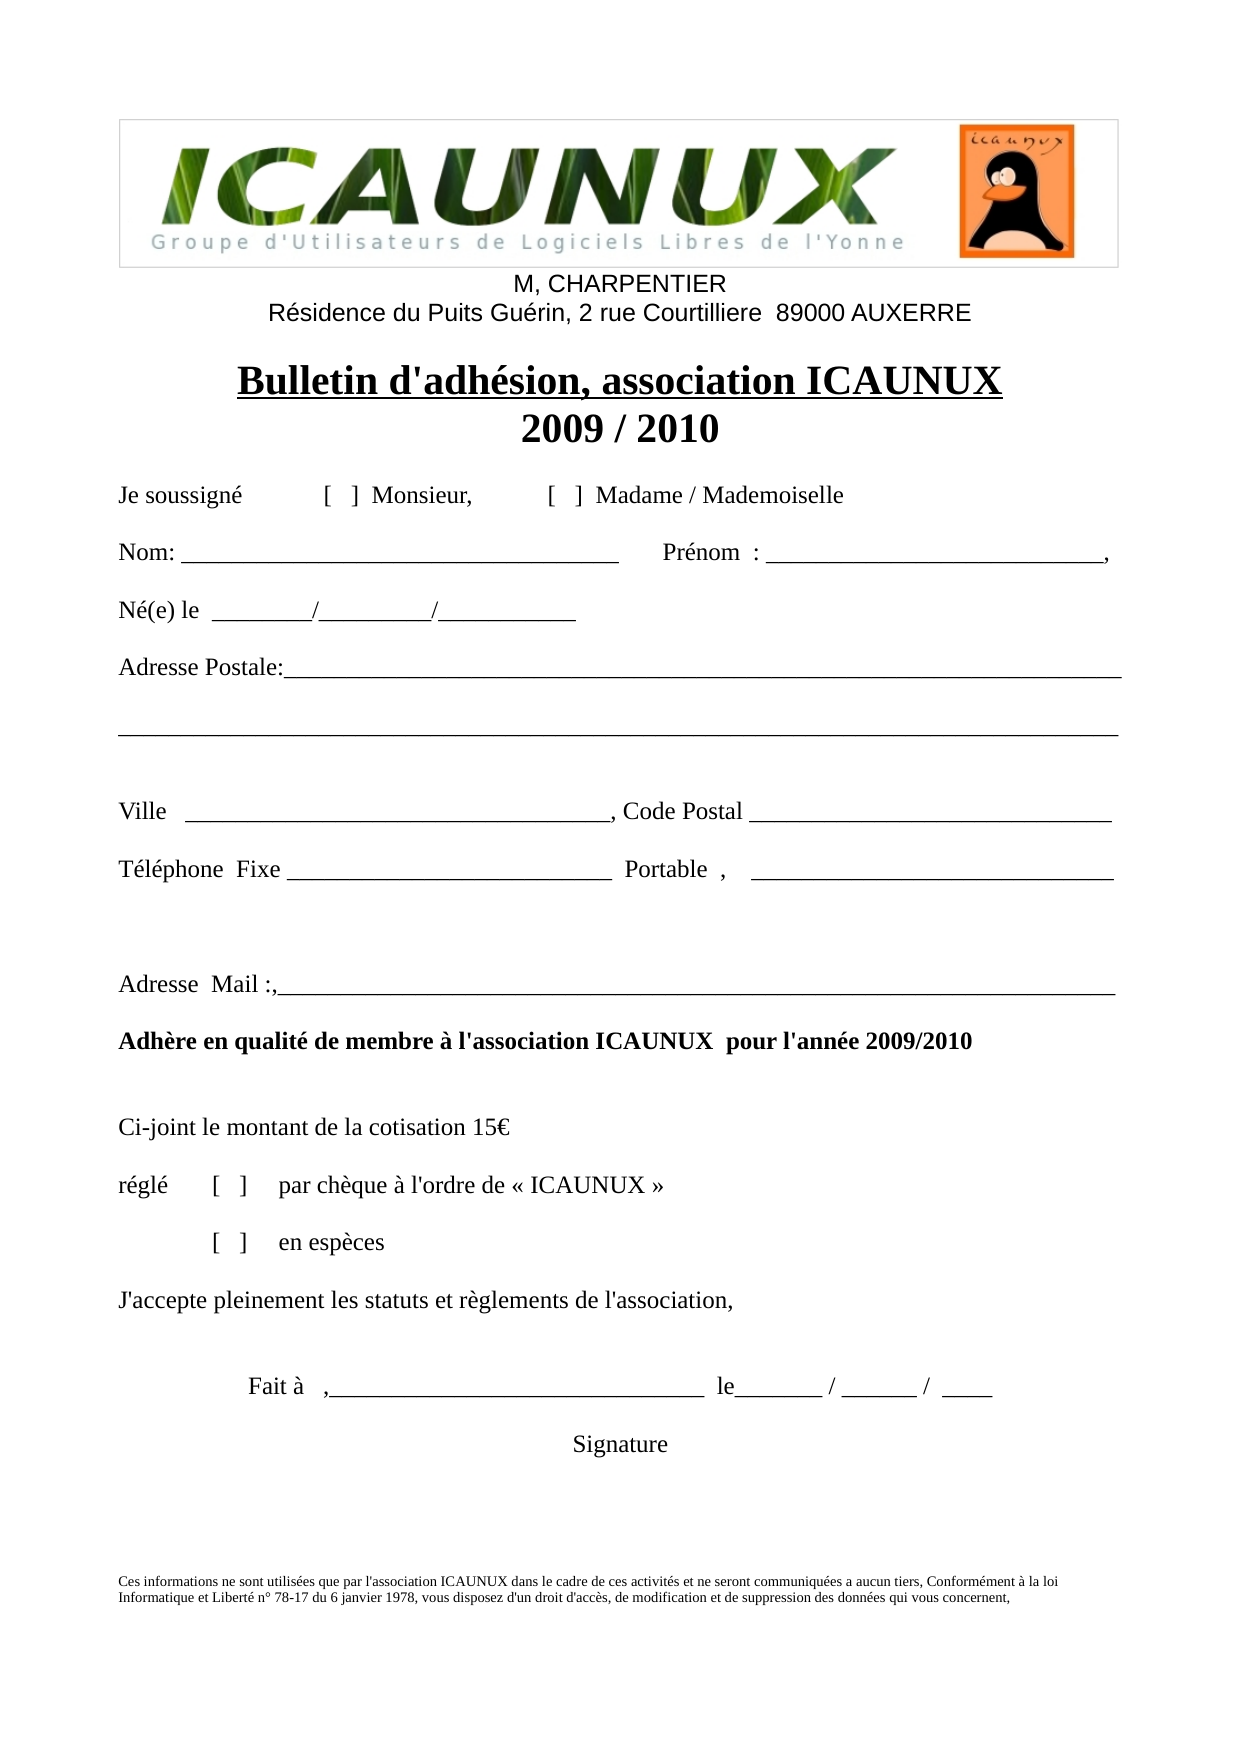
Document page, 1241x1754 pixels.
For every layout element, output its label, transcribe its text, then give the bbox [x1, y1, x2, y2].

text M, CHARPENTIER [118, 269, 1122, 298]
text Nom: ___________________________________ Prénom : ___________________________, [118, 537, 1122, 566]
text Ces informations ne sont utilisées que par l'association ICAUNUX dans le cadre de ces activités et ne seront communiquées a aucun tiers, Conformément à la loi Informatique et Liberté n° 78-17 du 6 janvier 1978, vous disposez d'un droit d'accès, de modification et de suppression des données qui vous concernent, [118, 1572, 1122, 1606]
text Téléphone Fixe __________________________ Portable , _____________________________ [118, 854, 1122, 882]
text Adhère en qualité de membre à l'association ICAUNUX pour l'année 2009/2010 [118, 1026, 1122, 1055]
text Résidence du Puits Guérin, 2 rue Courtilliere 89000 AUXERRE [118, 298, 1122, 327]
text Ville __________________________________, Code Postal _____________________________ [118, 796, 1122, 825]
text Adresse Postale:___________________________________________________________________ [118, 652, 1122, 681]
text réglé [ ] par chèque à l'ordre de « ICAUNUX » [118, 1170, 1122, 1199]
text Fait à ,______________________________ le_______ / ______ / ____ [118, 1371, 1122, 1400]
text [ ] en espèces [118, 1227, 1122, 1256]
text Né(e) le ________/_________/___________ [118, 595, 1122, 624]
text Ci-joint le montant de la cotisation 15€ [118, 1112, 1122, 1141]
text Je soussigné [ ] Monsieur, [ ] Madame / Mademoiselle [118, 480, 1122, 509]
text 2009 / 2010 [118, 403, 1122, 451]
picture [118, 118, 1122, 269]
text Bulletin d'adhésion, association ICAUNUX [118, 355, 1122, 403]
text Adresse Mail :,___________________________________________________________________ [118, 969, 1122, 997]
text Signature [118, 1429, 1122, 1457]
text J'accepte pleinement les statuts et règlements de l'association, [118, 1285, 1122, 1314]
text ________________________________________________________________________________ [118, 710, 1122, 739]
